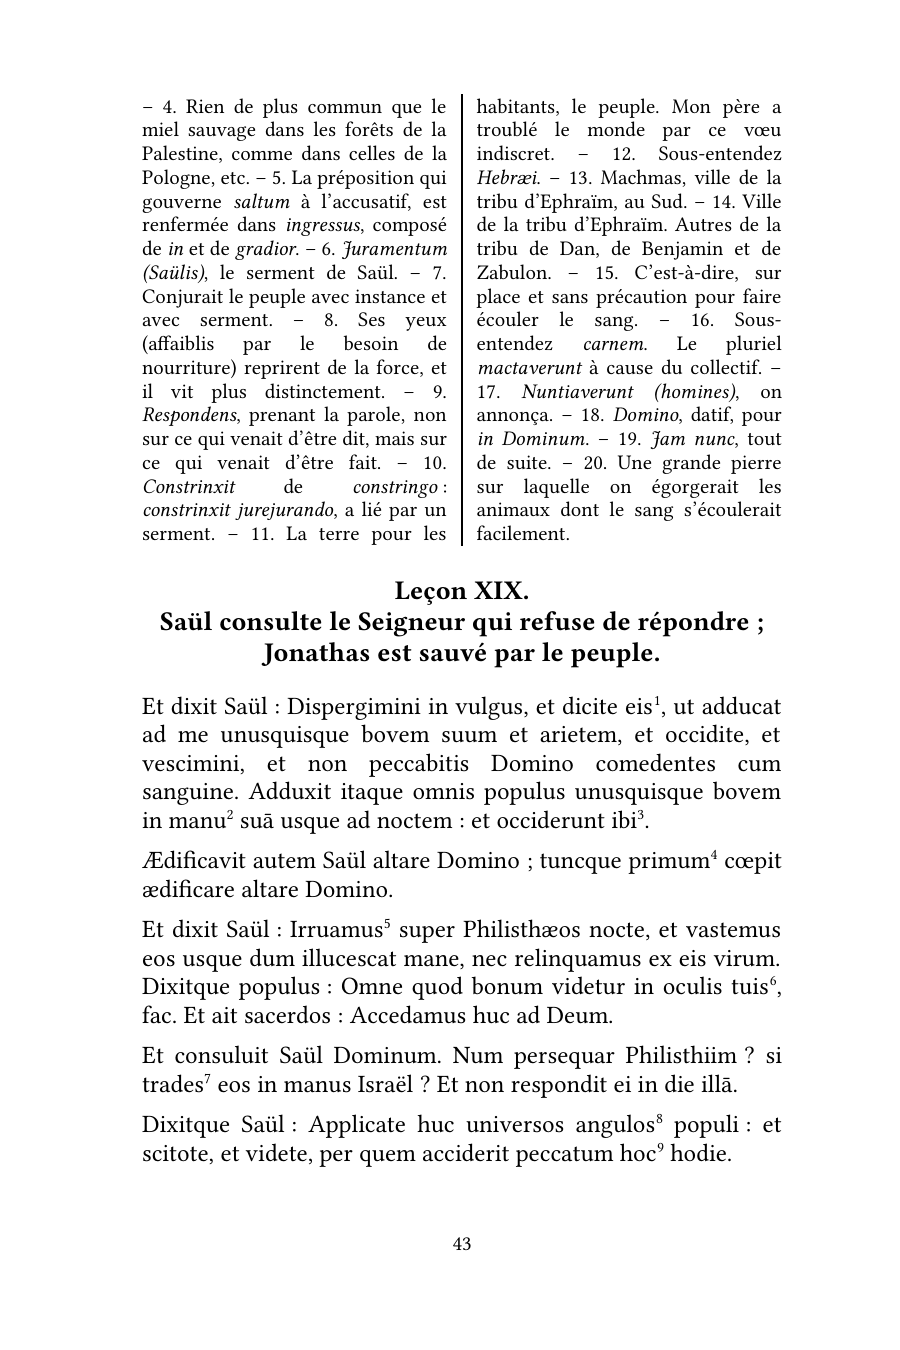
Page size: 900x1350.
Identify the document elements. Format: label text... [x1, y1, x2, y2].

text Ædificavit autem Saül altare Domino ; tuncque primum4 cœpit ædificare altare Domino. [142, 846, 782, 903]
text habitants, le peuple. Mon père a troublé le monde par ce vœu indiscret. – 12. Sous-entendez Hebræi. – 13. Machmas, ville de la tribu d’Ephraïm, au Sud. – 14. Ville de la tribu d’Ephraïm. Autres de la tribu de Dan, de Benjamin et de Zabulon. – 15. C’est-à-dire, sur place et sans précaution pour faire écouler le sang. – 16. Sous-entendez carnem. Le pluriel mactaverunt à cause du collectif. – 17. Nuntiaverunt (homines), on annonça. – 18. Domino, datif, pour in Dominum. – 19. Jam nunc, tout de suite. – 20. Une grande pierre sur laquelle on égorgerait les animaux dont le sang s’écoulerait facilement. [476, 94, 782, 546]
text Et dixit Saül : Irruamus5 super Philisthæos nocte, et vastemus eos usque dum illucescat mane, nec relinquamus ex eis virum. Dixitque populus : Omne quod bonum videtur in oculis tuis6, fac. Et ait sacerdos : Accedamus huc ad Deum. [142, 915, 782, 1029]
text Et consuluit Saül Dominum. Num persequar Philisthiim ? si trades7 eos in manus Israël ? Et non respondit ei in die illā. [142, 1041, 782, 1098]
text Dixitque Saül : Applicate huc universos angulos8 populi : et scitote, et videte, per quem acciderit peccatum hoc9 hodie. [142, 1110, 782, 1167]
text Et dixit Saül : Dispergimini in vulgus, et dicite eis1, ut adducat ad me unusquisque bovem suum et arietem, et occidite, et vescimini, et non peccabitis Domino comedentes cum sanguine. Adduxit itaque omnis populus unusquisque bovem in manu2 suā usque ad noctem : et occiderunt ibi3. [142, 692, 782, 834]
text – 4. Rien de plus commun que le miel sauvage dans les forêts de la Palestine, comme dans celles de la Pologne, etc. – 5. La préposition qui gouverne saltum à l’accusatif, est renfermée dans ingressus, composé de in et de gradior. – 6. Juramentum (Saülis), le serment de Saül. – 7. Conjurait le peuple avec instance et avec serment. – 8. Ses yeux (affaiblis par le besoin de nourriture) reprirent de la force, et il vit plus distinctement. – 9. Respondens, prenant la parole, non sur ce qui venait d’être dit, mais sur ce qui venait d’être fait. – 10. Constrinxit de constringo : constrinxit jurejurando, a lié par un serment. – 11. La terre pour les [142, 94, 447, 546]
text Leçon XIX. Saül consulte le Seigneur qui refuse de répondre ; Jonathas est sauvé par le peuple. [142, 575, 782, 668]
